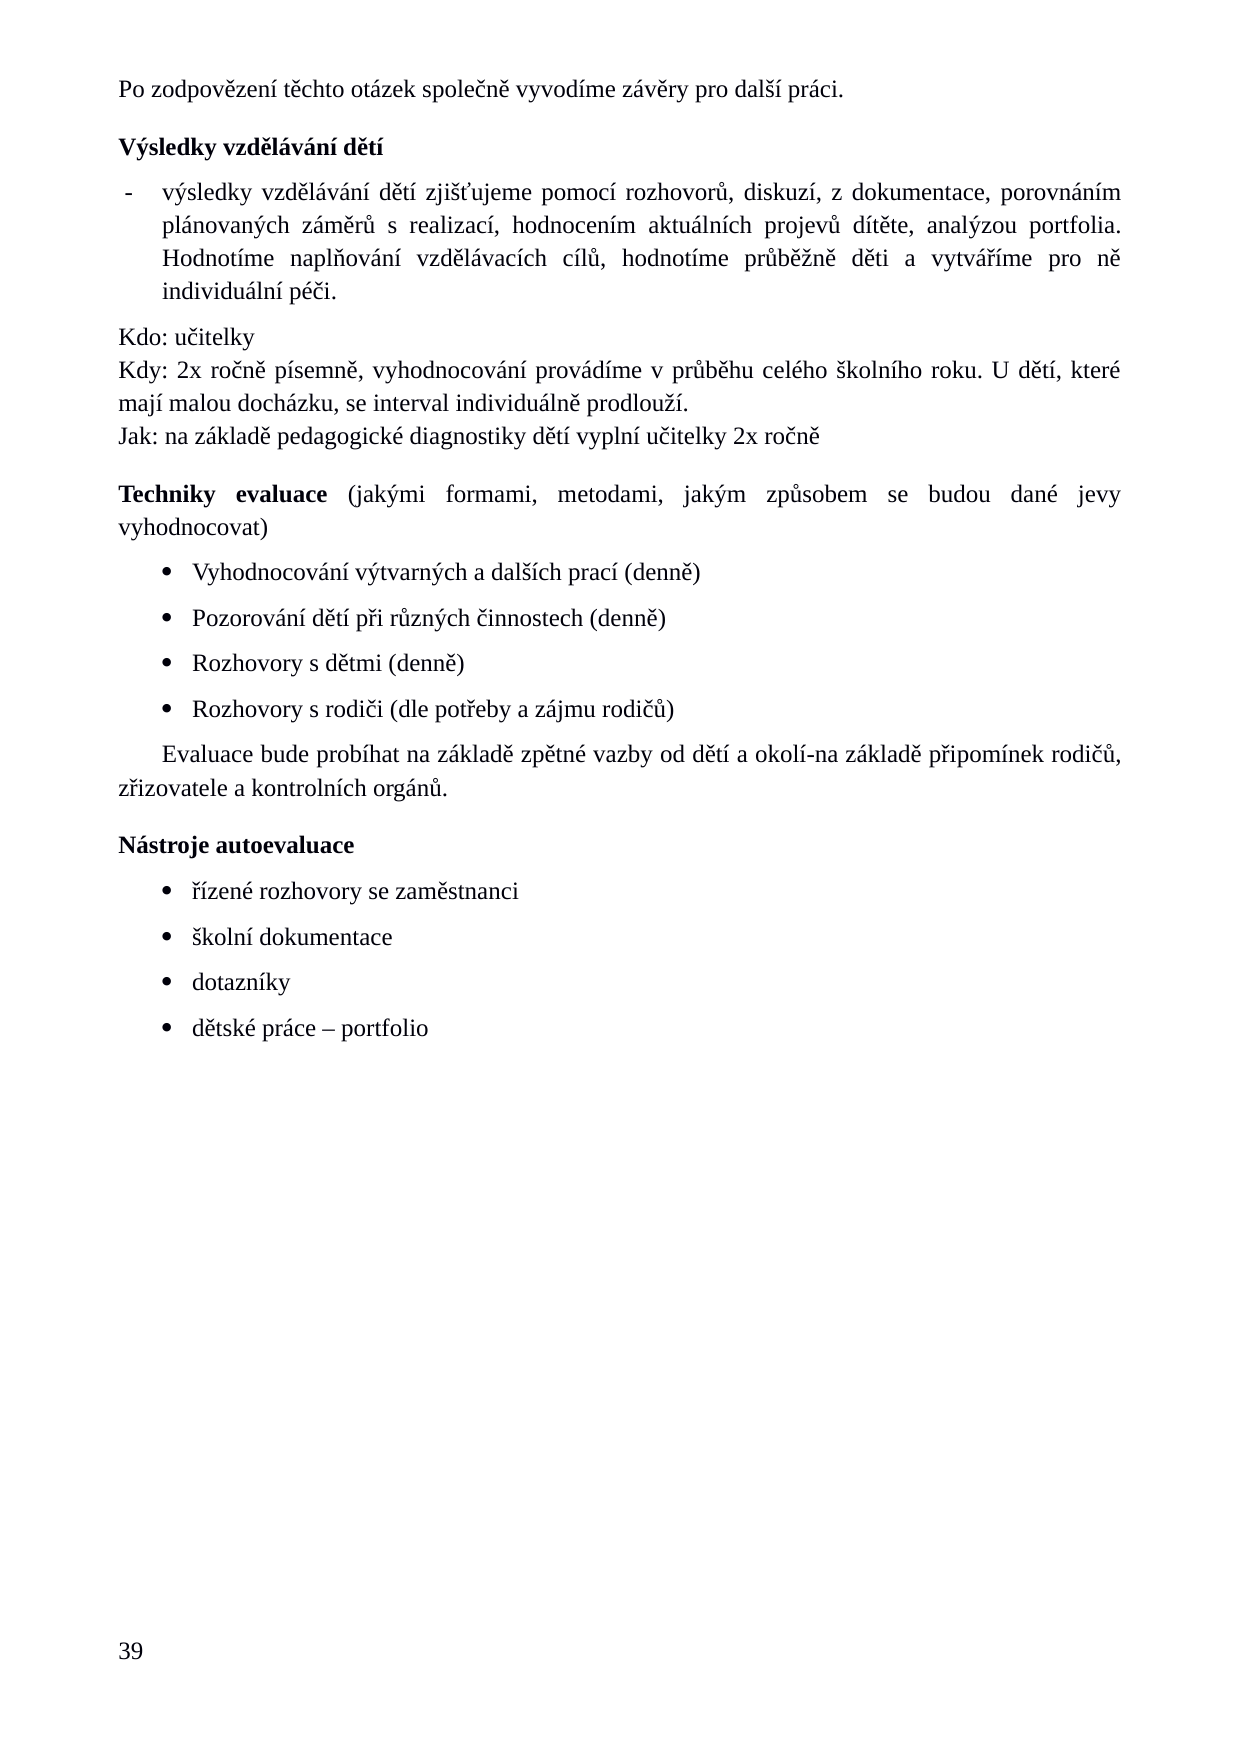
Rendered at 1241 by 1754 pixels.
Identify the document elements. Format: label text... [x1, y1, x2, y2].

list Rozhovory s rodiči (dle potřeby a zájmu rodičů) [162, 694, 1122, 723]
text Kdy: 2x ročně písemně, vyhodnocování provádíme v průběhu celého školního roku. U dětí, které mají malou docházku, se interval individuálně prodlouží. [118, 355, 1122, 417]
list výsledky vzdělávání dětí zjišťujeme pomocí rozhovorů, diskuzí, z dokumentace, porovnáním plánovaných záměrů s realizací, hodnocením aktuálních projevů dítěte, analýzou portfolia. Hodnotíme naplňování vzdělávacích cílů, hodnotíme průběžně děti a vytváříme pro ně individuální péči. [124, 177, 1122, 305]
list dětské práce – portfolio [162, 1013, 1122, 1041]
list dotazníky [162, 967, 1122, 996]
text Evaluace bude probíhat na základě zpětné vazby od dětí a okolí-na základě připomínek rodičů, zřizovatele a kontrolních orgánů. [118, 739, 1122, 801]
list školní dokumentace [162, 922, 1122, 950]
list Pozorování dětí při různých činnostech (denně) [162, 603, 1122, 632]
list Vyhodnocování výtvarných a dalších prací (denně) [162, 557, 1122, 586]
text Techniky evaluace (jakými formami, metodami, jakým způsobem se budou dané jevy vyhodnocovat) [118, 479, 1122, 541]
text Kdo: učitelky [118, 322, 1122, 351]
text Jak: na základě pedagogické diagnostiky dětí vyplní učitelky 2x ročně [118, 421, 1122, 450]
list Rozhovory s dětmi (denně) [162, 648, 1122, 677]
list řízené rozhovory se zaměstnanci [162, 876, 1122, 905]
text Po zodpovězení těchto otázek společně vyvodíme závěry pro další práci. [118, 74, 1122, 102]
text Výsledky vzdělávání dětí [118, 132, 1122, 161]
text Nástroje autoevaluace [118, 831, 1122, 859]
